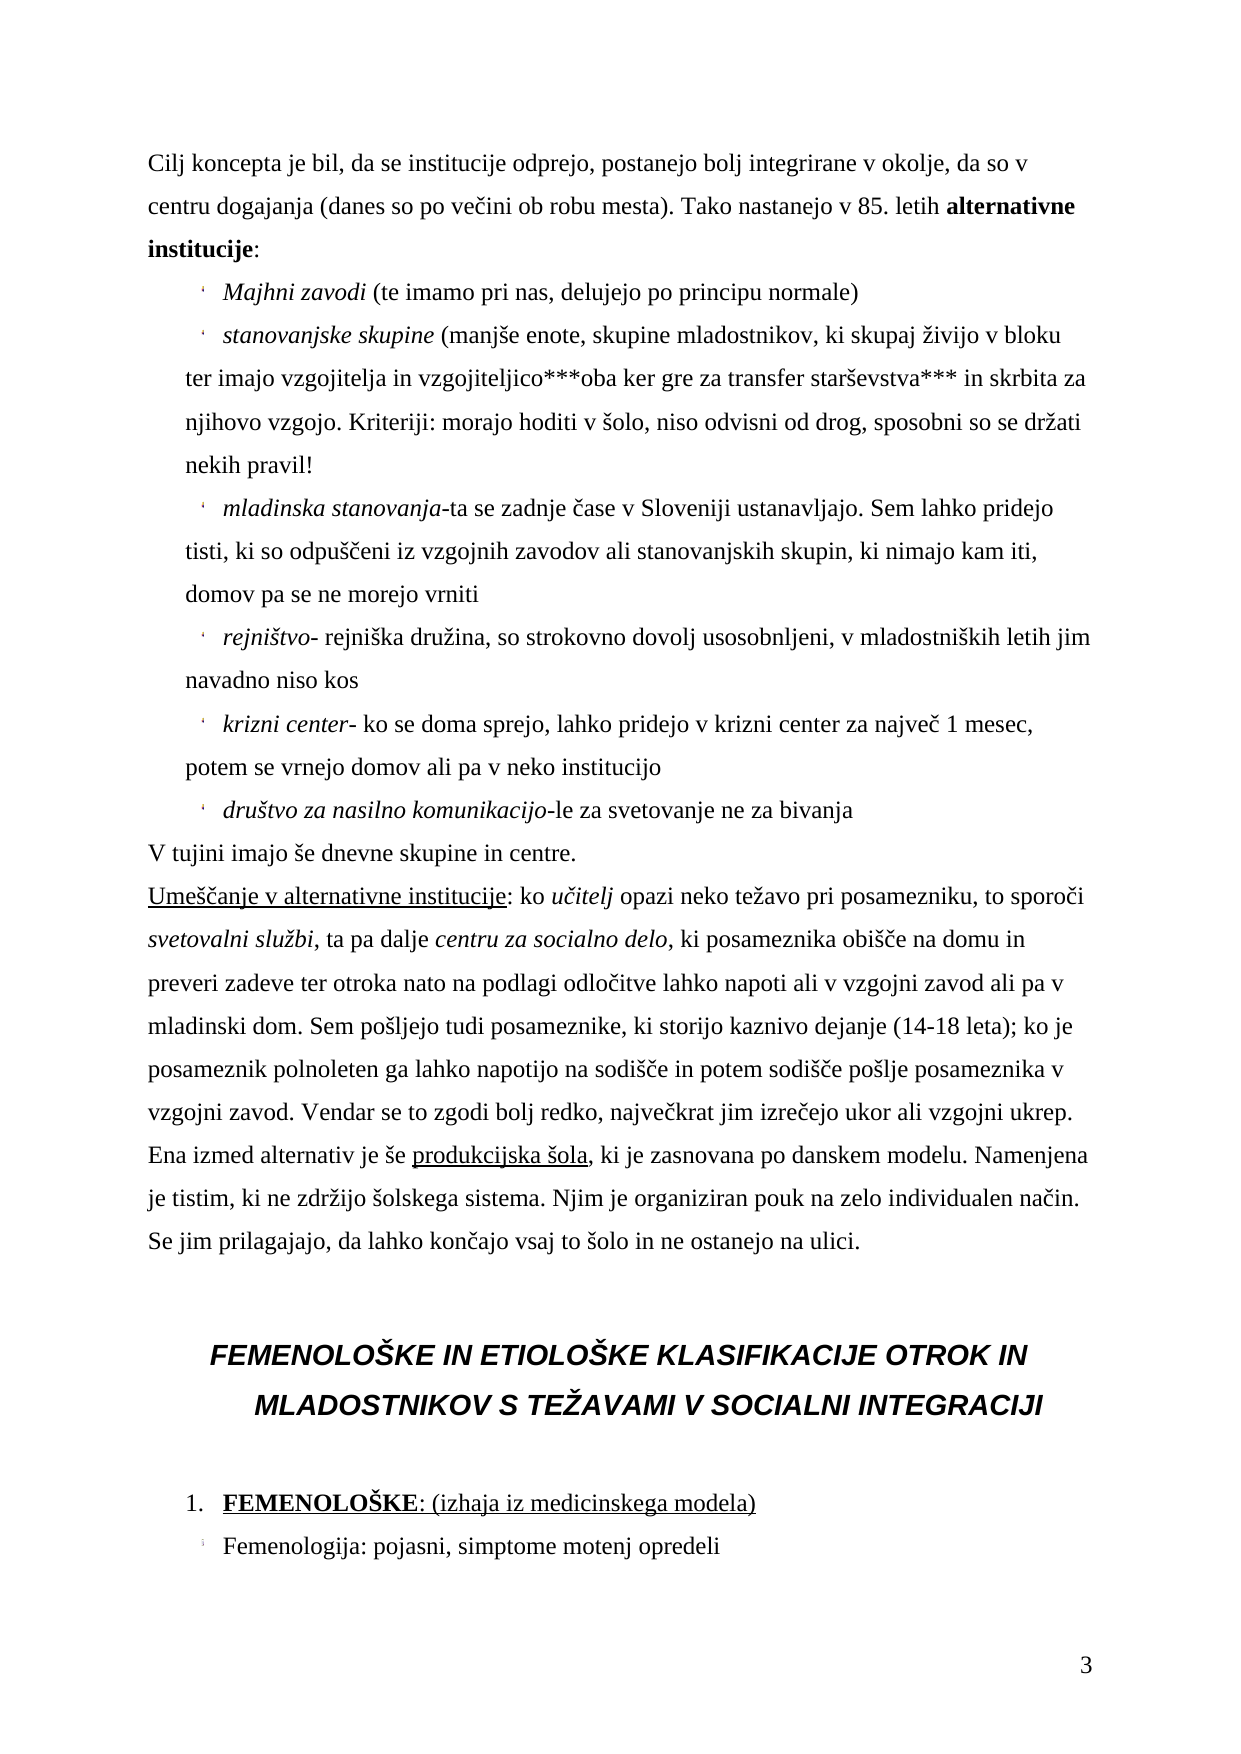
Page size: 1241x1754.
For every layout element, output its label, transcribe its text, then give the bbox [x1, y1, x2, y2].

text Ena izmed alternativ je še produkcijska šola, ki je zasnovana po danskem modelu. Namenjena je tistim, ki ne zdržijo šolskega sistema. Njim je organiziran pouk na zelo individualen način. Se jim prilagajajo, da lahko končajo vsaj to šolo in ne ostanejo na ulici. [148, 1140, 1093, 1255]
text mladinska stanovanja-ta se zadnje čase v Sloveniji ustanavljajo. Sem lahko pridejo tisti, ki so odpuščeni iz vzgojnih zavodov ali stanovanjskih skupin, ki nimajo kam iti, domov pa se ne morejo vrniti [185, 493, 1093, 608]
text Umeščanje v alternativne institucije: ko učitelj opazi neko težavo pri posamezniku, to sporoči svetovalni službi, ta pa dalje centru za socialno delo, ki posameznika obišče na domu in preveri zadeve ter otroka nato na podlagi odločitve lahko napoti ali v vzgojni zavod ali pa v mladinski dom. Sem pošljejo tudi posameznike, ki storijo kaznivo dejanje (14-18 leta); ko je posameznik polnoleten ga lahko napotijo na sodišče in potem sodišče pošlje posameznika v vzgojni zavod. Vendar se to zgodi bolj redko, največkrat jim izrečejo ukor ali vzgojni ukrep. [148, 881, 1093, 1126]
list FEMENOLOŠKE: (izhaja iz medicinskega modela) [185, 1488, 1093, 1516]
text stanovanjske skupine (manjše enote, skupine mladostnikov, ki skupaj živijo v bloku ter imajo vzgojitelja in vzgojiteljico***oba ker gre za transfer starševstva*** in skrbita za njihovo vzgojo. Kriteriji: morajo hoditi v šolo, niso odvisni od drog, sposobni so se držati nekih pravil! [185, 320, 1093, 478]
text Femenologija: pojasni, simptome motenj opredeli [185, 1531, 1093, 1559]
text Cilj koncepta je bil, da se institucije odprejo, postanejo bolj integrirane v okolje, da so v centru dogajanja (danes so po večini ob robu mesta). Tako nastanejo v 85. letih alternativne institucije: [148, 148, 1093, 263]
text Majhni zavodi (te imamo pri nas, delujejo po principu normale) [185, 277, 1093, 306]
subtitle FEMENOLOŠKE IN ETIOLOŠKE KLASIFIKACIJE OTROK IN MLADOSTNIKOV S TEŽAVAMI V SOCIALNI INTEGRACIJI [148, 1338, 1093, 1421]
text rejništvo- rejniška družina, so strokovno dovolj usosobnljeni, v mladostniških letih jim navadno niso kos [185, 622, 1093, 694]
text krizni center- ko se doma sprejo, lahko pridejo v krizni center za največ 1 mesec, potem se vrnejo domov ali pa v neko institucijo [185, 709, 1093, 781]
text V tujini imajo še dnevne skupine in centre. [148, 838, 1093, 867]
text društvo za nasilno komunikacijo-le za svetovanje ne za bivanja [185, 795, 1093, 824]
